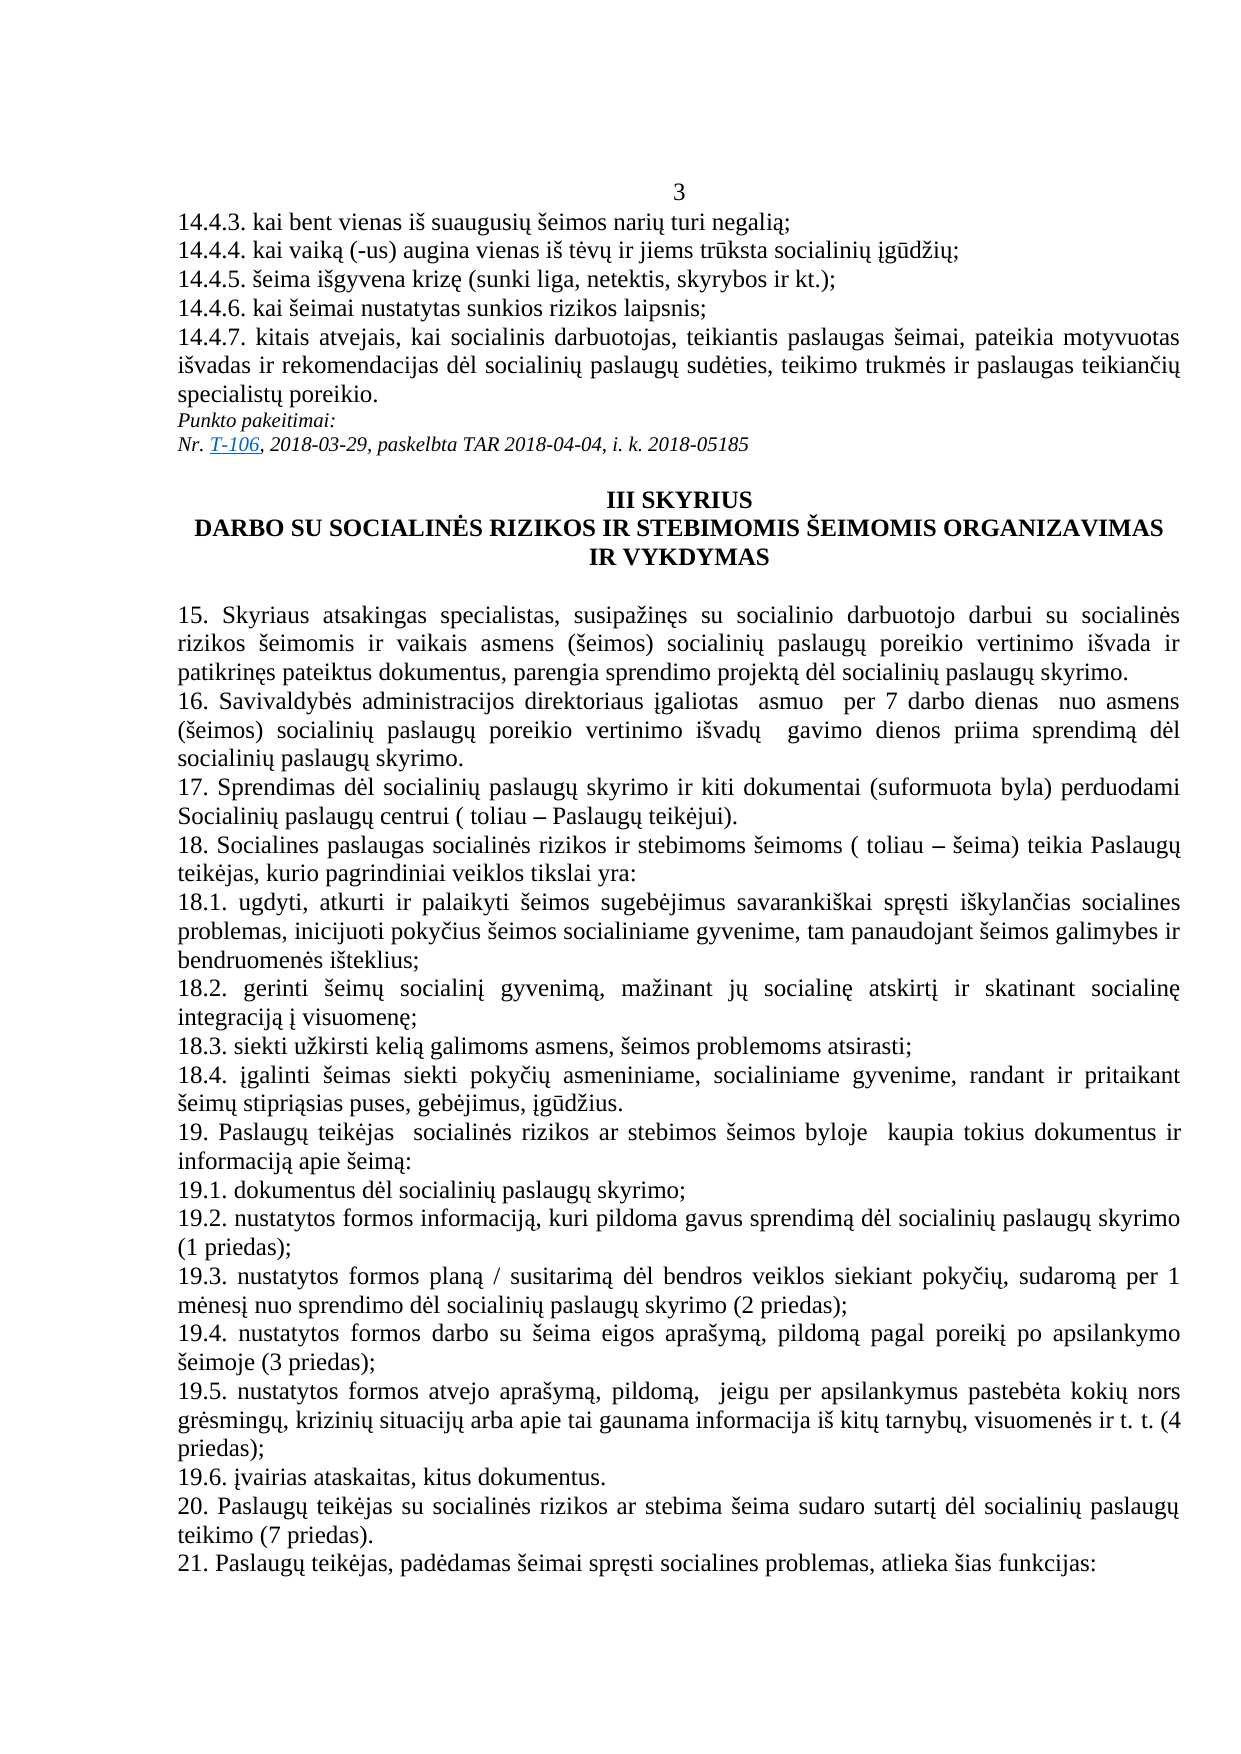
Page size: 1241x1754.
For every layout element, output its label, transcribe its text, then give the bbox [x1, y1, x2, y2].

text 20. Paslaugų teikėjas su socialinės rizikos ar stebima šeima sudaro sutartį dėl socialinių paslaugų teikimo (7 priedas). [177, 1491, 1181, 1548]
text 15. Skyriaus atsakingas specialistas, susipažinęs su socialinio darbuotojo darbui su socialinės rizikos šeimomis ir vaikais asmens (šeimos) socialinių paslaugų poreikio vertinimo išvada ir patikrinęs pateiktus dokumentus, parengia sprendimo projektą dėl socialinių paslaugų skyrimo. [177, 600, 1181, 686]
text 19.1. dokumentus dėl socialinių paslaugų skyrimo; [177, 1175, 1181, 1203]
text Punkto pakeitimai: [177, 408, 1181, 432]
text 18.2. gerinti šeimų socialinį gyvenimą, mažinant jų socialinę atskirtį ir skatinant socialinę integraciją į visuomenę; [177, 973, 1181, 1031]
text 17. Sprendimas dėl socialinių paslaugų skyrimo ir kiti dokumentai (suformuota byla) perduodami Socialinių paslaugų centrui ( toliau – Paslaugų teikėjui). [177, 772, 1181, 830]
text 16. Savivaldybės administracijos direktoriaus įgaliotas asmuo per 7 darbo dienas nuo asmens (šeimos) socialinių paslaugų poreikio vertinimo išvadų gavimo dienos priima sprendimą dėl socialinių paslaugų skyrimo. [177, 686, 1181, 772]
text 18.1. ugdyti, atkurti ir palaikyti šeimos sugebėjimus savarankiškai spręsti iškylančias socialines problemas, inicijuoti pokyčius šeimos socialiniame gyvenime, tam panaudojant šeimos galimybes ir bendruomenės išteklius; [177, 887, 1181, 973]
text 18.3. siekti užkirsti kelią galimoms asmens, šeimos problemoms atsirasti; [177, 1031, 1181, 1060]
text 14.4.6. kai šeimai nustatytas sunkios rizikos laipsnis; [177, 293, 1181, 322]
text 21. Paslaugų teikėjas, padėdamas šeimai spręsti socialines problemas, atlieka šias funkcijas: [177, 1548, 1181, 1577]
text 19.3. nustatytos formos planą / susitarimą dėl bendros veiklos siekiant pokyčių, sudaromą per 1 mėnesį nuo sprendimo dėl socialinių paslaugų skyrimo (2 priedas); [177, 1261, 1181, 1318]
text 14.4.4. kai vaiką (-us) augina vienas iš tėvų ir jiems trūksta socialinių įgūdžių; [177, 235, 1181, 264]
text 19.2. nustatytos formos informaciją, kuri pildoma gavus sprendimą dėl socialinių paslaugų skyrimo (1 priedas); [177, 1203, 1181, 1261]
text 19.6. įvairias ataskaitas, kitus dokumentus. [177, 1462, 1181, 1491]
text 18. Socialines paslaugas socialinės rizikos ir stebimoms šeimoms ( toliau – šeima) teikia Paslaugų teikėjas, kurio pagrindiniai veiklos tikslai yra: [177, 830, 1181, 887]
text 14.4.3. kai bent vienas iš suaugusių šeimos narių turi negalią; [177, 207, 1181, 235]
text 14.4.7. kitais atvejais, kai socialinis darbuotojas, teikiantis paslaugas šeimai, pateikia motyvuotas išvadas ir rekomendacijas dėl socialinių paslaugų sudėties, teikimo trukmės ir paslaugas teikiančių specialistų poreikio. [177, 322, 1181, 408]
text 19.4. nustatytos formos darbo su šeima eigos aprašymą, pildomą pagal poreikį po apsilankymo šeimoje (3 priedas); [177, 1318, 1181, 1376]
text 19.5. nustatytos formos atvejo aprašymą, pildomą, jeigu per apsilankymus pastebėta kokių nors grėsmingų, krizinių situacijų arba apie tai gaunama informacija iš kitų tarnybų, visuomenės ir t. t. (4 priedas); [177, 1376, 1181, 1462]
text Nr. T-106, 2018-03-29, paskelbta TAR 2018-04-04, i. k. 2018-05185 [177, 432, 1181, 456]
text 18.4. įgalinti šeimas siekti pokyčių asmeniniame, socialiniame gyvenime, randant ir pritaikant šeimų stipriąsias puses, gebėjimus, įgūdžius. [177, 1060, 1181, 1117]
text DARBO SU SOCIALINĖS RIZIKOS IR STEBIMOMIS ŠEIMOMIS ORGANIZAVIMAS IR VYKDYMAS [177, 513, 1181, 571]
text 19. Paslaugų teikėjas socialinės rizikos ar stebimos šeimos byloje kaupia tokius dokumentus ir informaciją apie šeimą: [177, 1117, 1181, 1175]
text III SKYRIUS [177, 485, 1181, 513]
text 14.4.5. šeima išgyvena krizę (sunki liga, netektis, skyrybos ir kt.); [177, 264, 1181, 293]
